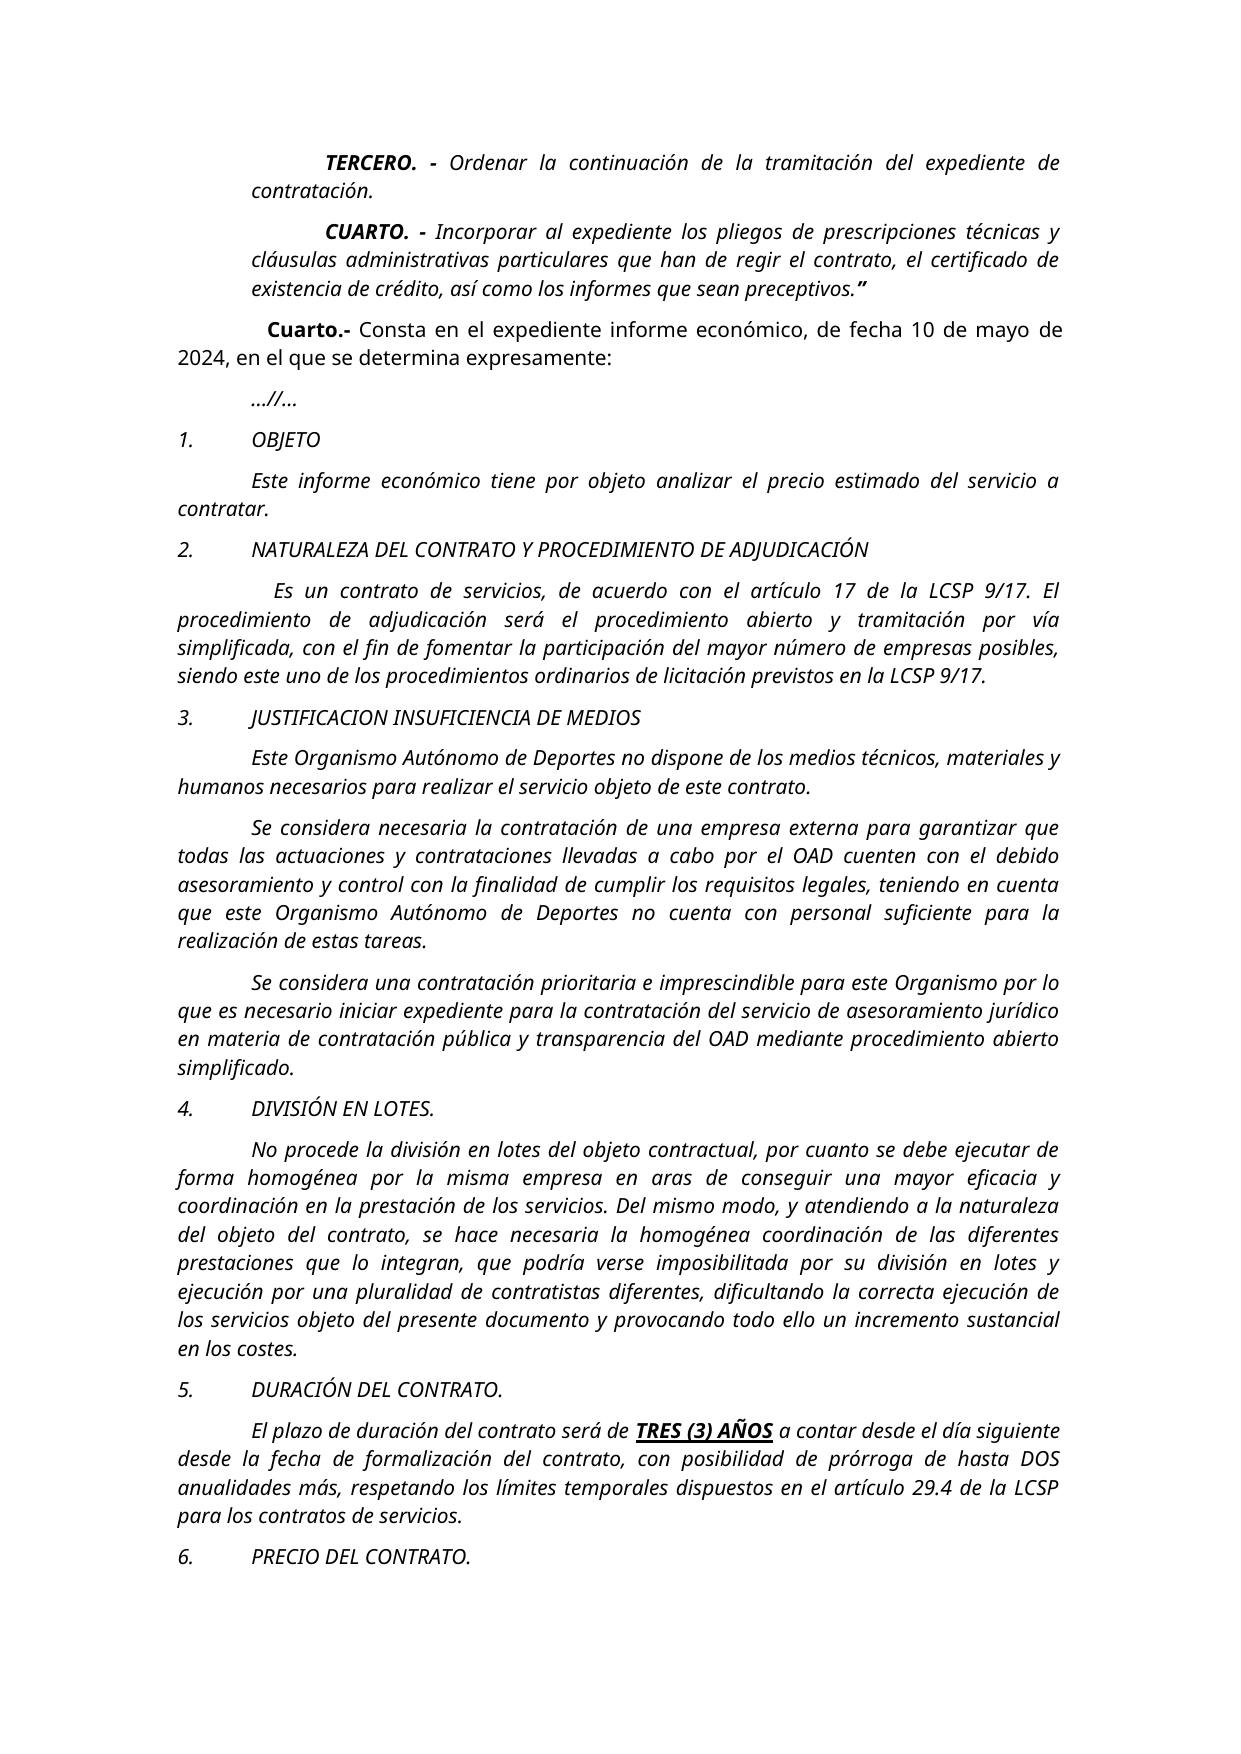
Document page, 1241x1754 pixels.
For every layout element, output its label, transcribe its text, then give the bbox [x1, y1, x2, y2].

text Es un contrato de servicios, de acuerdo con el artículo 17 de la LCSP 9/17. El procedimiento de adjudicación será el procedimiento abierto y tramitación por vía simplificada, con el fin de fomentar la participación del mayor número de empresas posibles, siendo este uno de los procedimientos ordinarios de licitación previstos en la LCSP 9/17. [177, 576, 1063, 690]
text TERCERO. - Ordenar la continuación de la tramitación del expediente de contratación. [251, 148, 1063, 204]
text No procede la división en lotes del objeto contractual, por cuanto se debe ejecutar de forma homogénea por la misma empresa en aras de conseguir una mayor eficacia y coordinación en la prestación de los servicios. Del mismo modo, y atendiendo a la naturaleza del objeto del contrato, se hace necesaria la homogénea coordinación de las diferentes prestaciones que lo integran, que podría verse imposibilitada por su división en lotes y ejecución por una pluralidad de contratistas diferentes, dificultando la correcta ejecución de los servicios objeto del presente documento y provocando todo ello un incremento sustancial en los costes. [177, 1135, 1063, 1362]
list JUSTIFICACION INSUFICIENCIA DE MEDIOS [177, 703, 1063, 731]
list DIVISIÓN EN LOTES. [177, 1094, 1063, 1122]
list OBJETO [177, 425, 1063, 453]
text Este informe económico tiene por objeto analizar el precio estimado del servicio a contratar. [177, 466, 1063, 523]
list PRECIO DEL CONTRATO. [177, 1542, 1063, 1570]
list DURACIÓN DEL CONTRATO. [177, 1375, 1063, 1403]
text …//… [177, 384, 1063, 413]
text El plazo de duración del contrato será de TRES (3) AÑOS a contar desde el día siguiente desde la fecha de formalización del contrato, con posibilidad de prórroga de hasta DOS anualidades más, respetando los límites temporales dispuestos en el artículo 29.4 de la LCSP para los contratos de servicios. [177, 1416, 1063, 1529]
text Cuarto.- Consta en el expediente informe económico, de fecha 10 de mayo de 2024, en el que se determina expresamente: [177, 315, 1063, 372]
list NATURALEZA DEL CONTRATO Y PROCEDIMIENTO DE ADJUDICACIÓN [177, 535, 1063, 564]
text Se considera necesaria la contratación de una empresa externa para garantizar que todas las actuaciones y contrataciones llevadas a cabo por el OAD cuenten con el debido asesoramiento y control con la finalidad de cumplir los requisitos legales, teniendo en cuenta que este Organismo Autónomo de Deportes no cuenta con personal suficiente para la realización de estas tareas. [177, 813, 1063, 955]
text CUARTO. - Incorporar al expediente los pliegos de prescripciones técnicas y cláusulas administrativas particulares que han de regir el contrato, el certificado de existencia de crédito, así como los informes que sean preceptivos.” [251, 217, 1063, 302]
text Este Organismo Autónomo de Deportes no dispone de los medios técnicos, materiales y humanos necesarios para realizar el servicio objeto de este contrato. [177, 743, 1063, 800]
text Se considera una contratación prioritaria e imprescindible para este Organismo por lo que es necesario iniciar expediente para la contratación del servicio de asesoramiento jurídico en materia de contratación pública y transparencia del OAD mediante procedimiento abierto simplificado. [177, 968, 1063, 1081]
